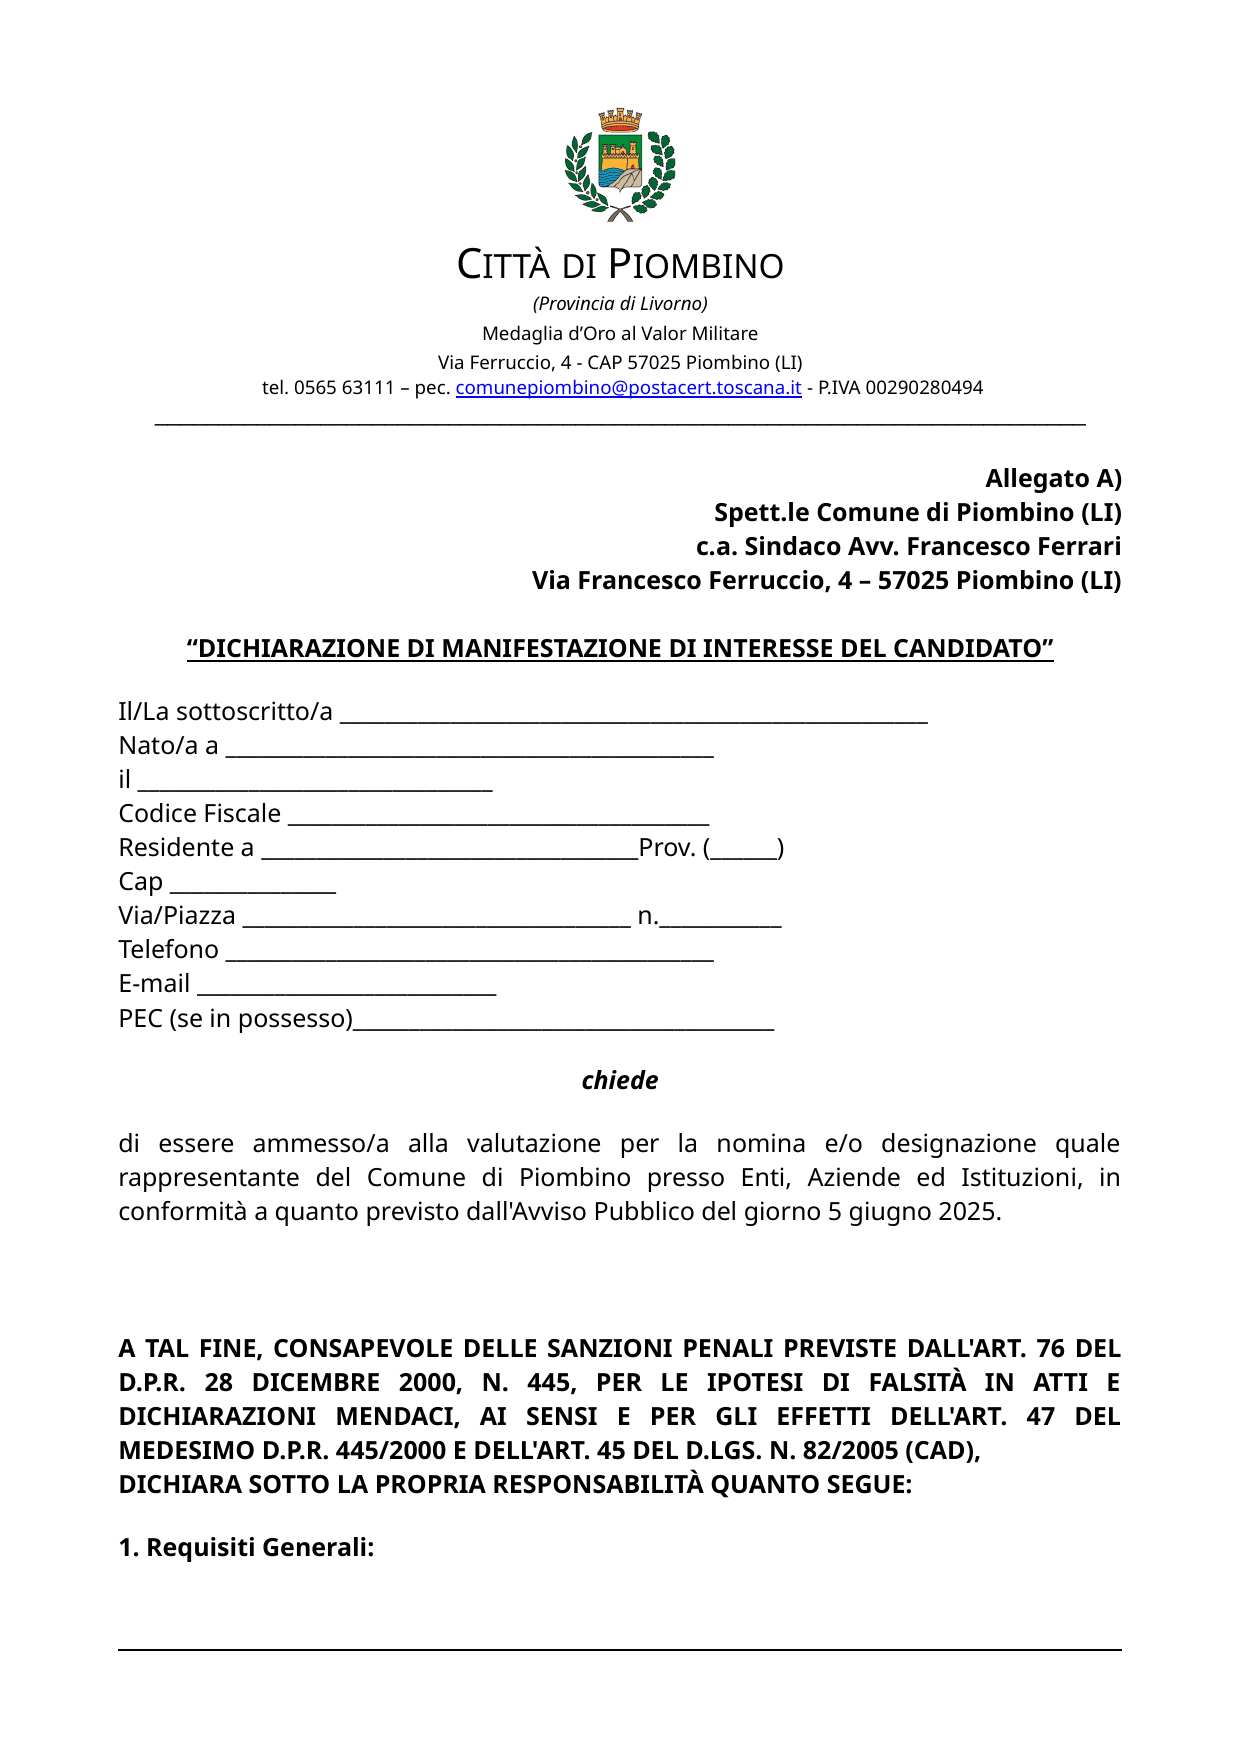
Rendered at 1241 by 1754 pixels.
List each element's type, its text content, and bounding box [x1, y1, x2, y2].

text Cap _______________ [118, 864, 1122, 898]
picture [564, 95, 676, 234]
text A TAL FINE, CONSAPEVOLE DELLE SANZIONI PENALI PREVISTE DALL'ART. 76 DEL D.P.R. 28 DICEMBRE 2000, N. 445, PER LE IPOTESI DI FALSITÀ IN ATTI E DICHIARAZIONI MENDACI, AI SENSI E PER GLI EFFETTI DELL'ART. 47 DEL MEDESIMO D.P.R. 445/2000 E DELL'ART. 45 DEL D.LGS. N. 82/2005 (CAD), [118, 1330, 1122, 1466]
text chiede [118, 1063, 1122, 1097]
text PEC (se in possesso)______________________________________ [118, 1000, 1122, 1034]
text Medaglia d’Oro al Valor Militare [118, 320, 1122, 345]
text Città di Piombino [118, 95, 1122, 291]
text il ________________________________ [118, 762, 1122, 796]
text Codice Fiscale ______________________________________ [118, 796, 1122, 830]
text Via/Piazza ___________________________________ n.___________ [118, 898, 1122, 932]
text (Provincia di Livorno) [118, 291, 1122, 316]
text “DICHIARAZIONE DI MANIFESTAZIONE DI INTERESSE DEL CANDIDATO” [118, 631, 1122, 665]
text Il/La sottoscritto/a _____________________________________________________ [118, 694, 1122, 728]
text Spett.le Comune di Piombino (LI) [118, 494, 1122, 529]
text DICHIARA SOTTO LA PROPRIA RESPONSABILITÀ QUANTO SEGUE: [118, 1466, 1122, 1501]
text Telefono ____________________________________________ [118, 932, 1122, 966]
text c.a. Sindaco Avv. Francesco Ferrari [118, 529, 1122, 563]
text _________________________________________________________________________ [118, 400, 1122, 426]
text tel. 0565 63111 – pec. comunepiombino@postacert.toscana.it - P.IVA 00290280494 [118, 374, 1122, 400]
text Via Francesco Ferruccio, 4 – 57025 Piombino (LI) [118, 563, 1122, 597]
text 1. Requisiti Generali: [118, 1529, 1122, 1563]
text Nato/a a ____________________________________________ [118, 728, 1122, 762]
text Residente a __________________________________Prov. (______) [118, 830, 1122, 864]
text Allegato A) [118, 461, 1122, 494]
text Via Ferruccio, 4 - CAP 57025 Piombino (LI) [118, 349, 1122, 374]
text di essere ammesso/a alla valutazione per la nomina e/o designazione quale rappresentante del Comune di Piombino presso Enti, Aziende ed Istituzioni, in conformità a quanto previsto dall'Avviso Pubblico del giorno 5 giugno 2025. [118, 1126, 1122, 1228]
text E-mail ___________________________ [118, 966, 1122, 1000]
